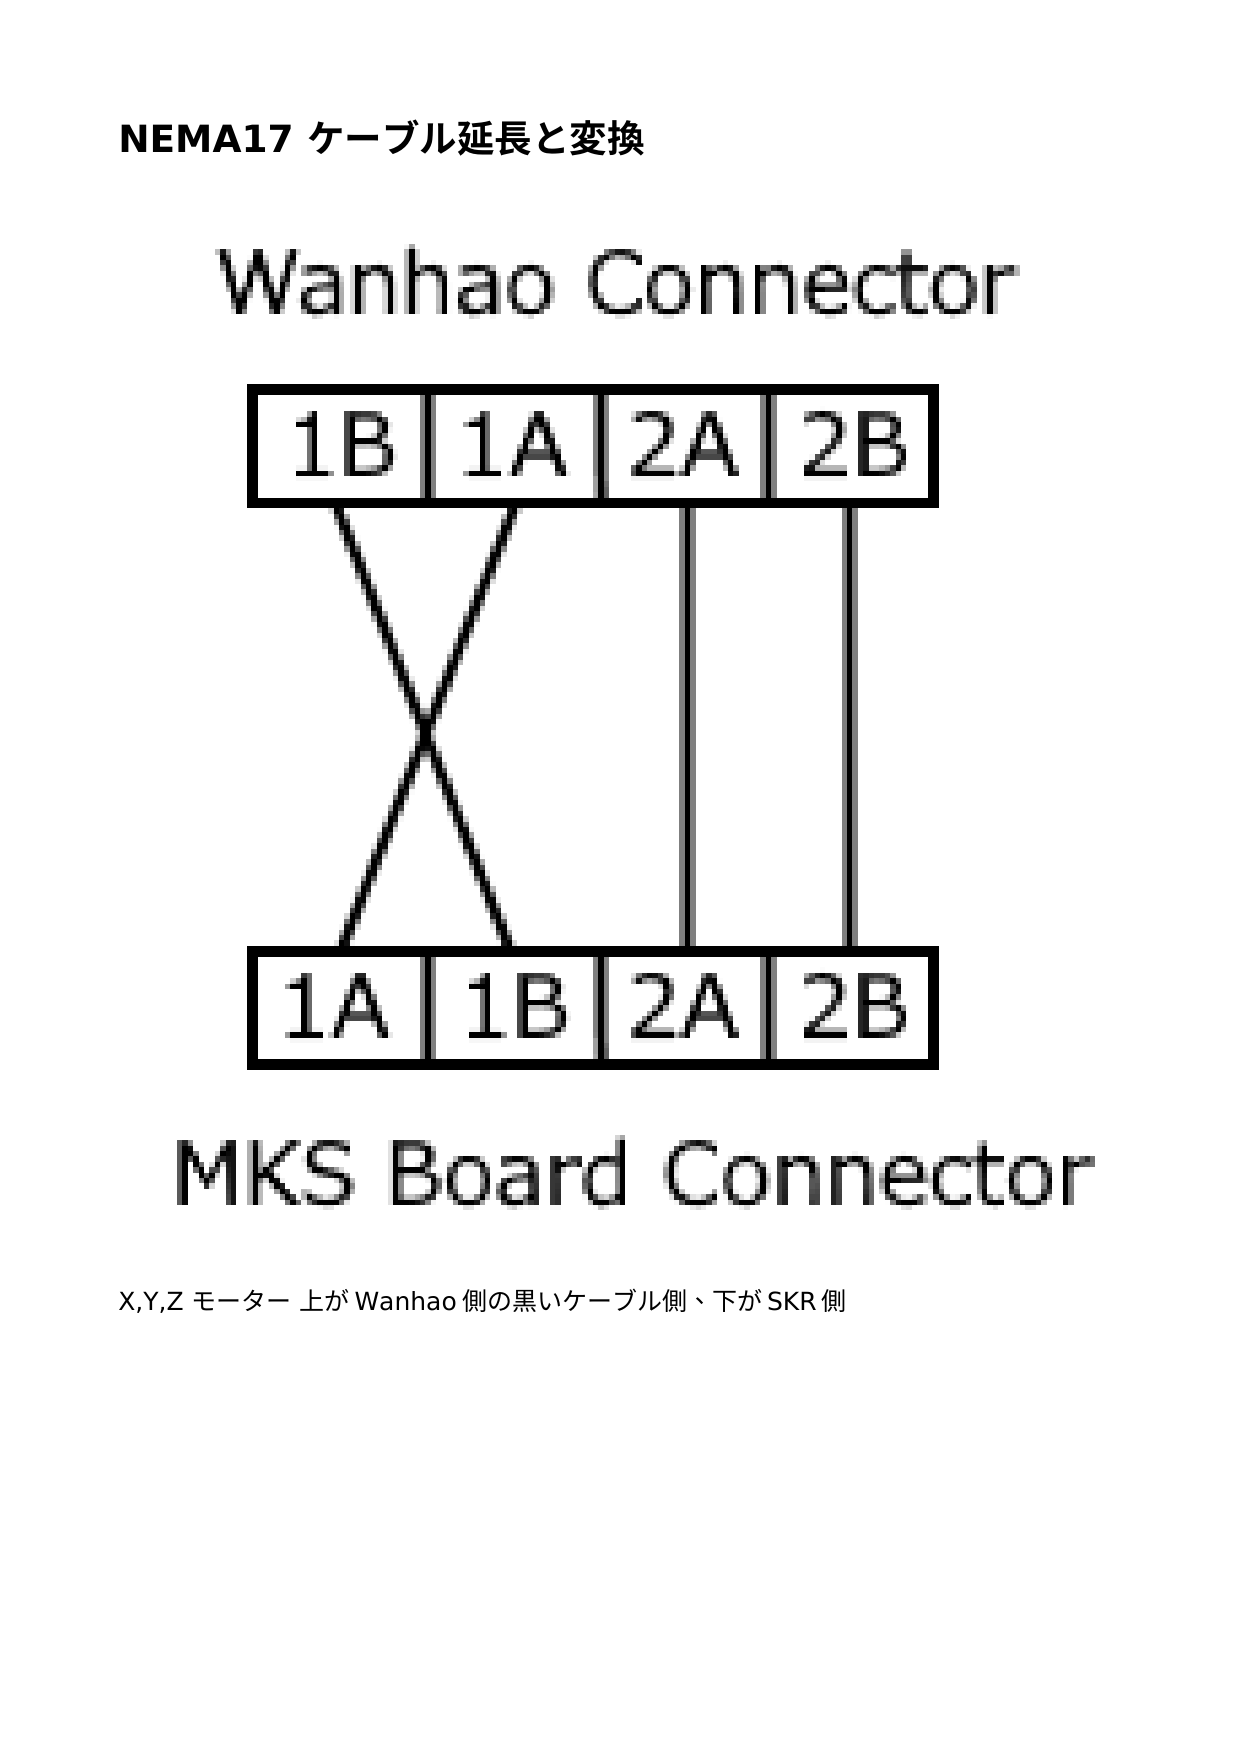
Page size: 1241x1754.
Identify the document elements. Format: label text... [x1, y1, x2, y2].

subtitle NEMA17 ケーブル延長と変換 [118, 118, 1122, 162]
text X,Y,Z モーター 上がWanhao側の黒いケーブル側、下がSKR側 [118, 1281, 1122, 1316]
picture [118, 174, 1123, 1281]
